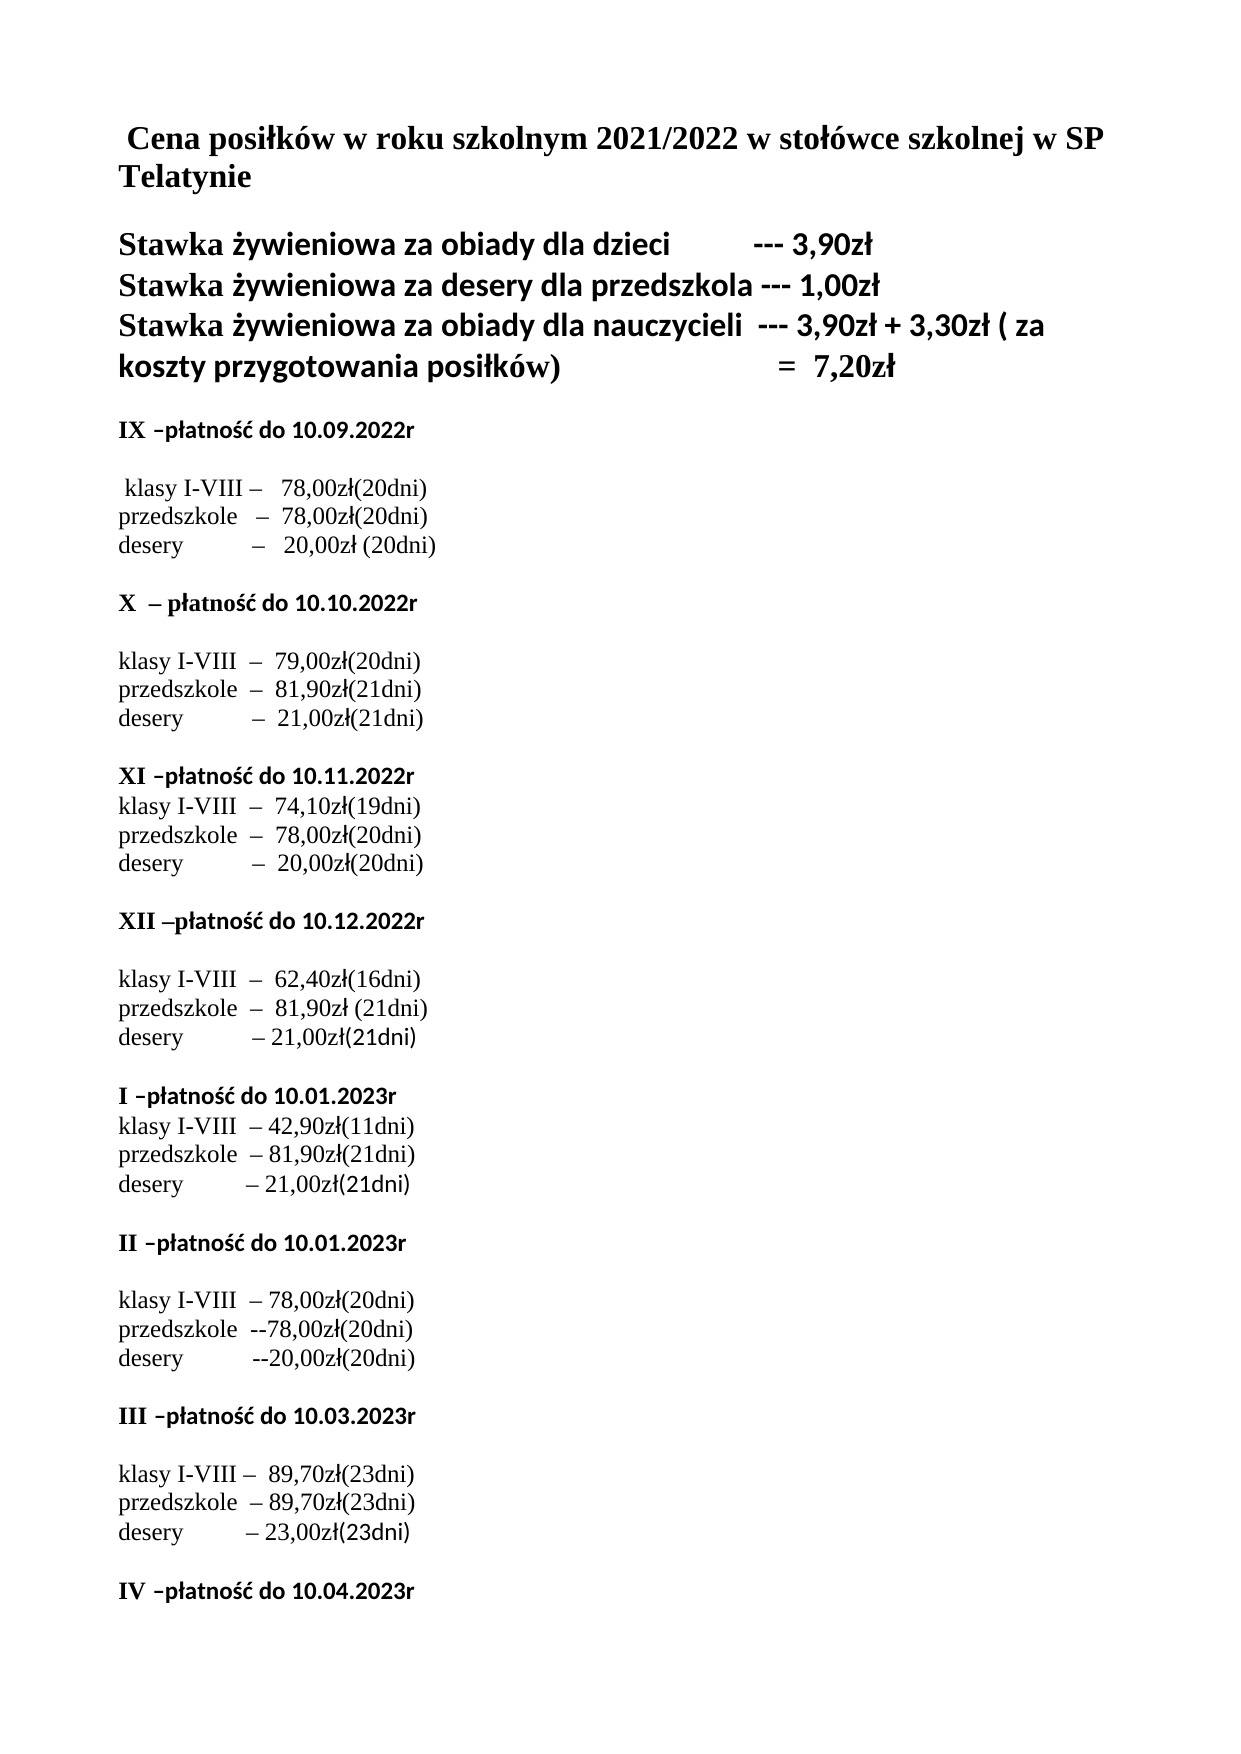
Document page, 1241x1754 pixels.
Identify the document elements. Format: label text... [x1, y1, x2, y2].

text I –płatność do 10.01.2023r [118, 1080, 1122, 1111]
text XI –płatność do 10.11.2022r [118, 760, 1122, 791]
text przedszkole – 78,00zł(20dni) [118, 819, 1122, 848]
text klasy I-VIII – 42,90zł(11dni) [118, 1111, 1122, 1139]
text klasy I-VIII – 79,00zł(20dni) [118, 646, 1122, 674]
text X – płatność do 10.10.2022r [118, 587, 1122, 618]
text III –płatność do 10.03.2023r [118, 1400, 1122, 1431]
text Stawka żywieniowa za desery dla przedszkola --- 1,00zł [118, 264, 1122, 304]
text Stawka żywieniowa za obiady dla nauczycieli --- 3,90zł + 3,30zł ( za koszty przygotowania posiłków) = 7,20zł [118, 304, 1122, 386]
text Stawka żywieniowa za obiady dla dzieci --- 3,90zł [118, 223, 1122, 264]
text przedszkole – 81,90zł(21dni) [118, 674, 1122, 703]
text desery --20,00zł(20dni) [118, 1343, 1122, 1372]
text desery – 23,00zł(23dni) [118, 1516, 1122, 1547]
text XII –płatność do 10.12.2022r [118, 905, 1122, 936]
text klasy I-VIII – 62,40zł(16dni) [118, 964, 1122, 993]
text przedszkole --78,00zł(20dni) [118, 1314, 1122, 1343]
text klasy I-VIII – 89,70zł(23dni) [118, 1458, 1122, 1487]
text przedszkole – 81,90zł(21dni) [118, 1139, 1122, 1168]
text klasy I-VIII – 78,00zł(20dni) [118, 472, 1122, 501]
text desery – 21,00zł(21dni) [118, 703, 1122, 732]
text przedszkole – 78,00zł(20dni) [118, 501, 1122, 530]
text desery – 21,00zł(21dni) [118, 1022, 1122, 1052]
text desery – 21,00zł(21dni) [118, 1168, 1122, 1199]
text IV –płatność do 10.04.2023r [118, 1575, 1122, 1605]
text klasy I-VIII – 78,00zł(20dni) [118, 1285, 1122, 1314]
text przedszkole – 89,70zł(23dni) [118, 1487, 1122, 1516]
text klasy I-VIII – 74,10zł(19dni) [118, 791, 1122, 819]
text IX –płatność do 10.09.2022r [118, 414, 1122, 444]
text przedszkole – 81,90zł (21dni) [118, 993, 1122, 1022]
text II –płatność do 10.01.2023r [118, 1227, 1122, 1257]
text desery – 20,00zł (20dni) [118, 530, 1122, 559]
text desery – 20,00zł(20dni) [118, 848, 1122, 877]
text Cena posiłków w roku szkolnym 2021/2022 w stołówce szkolnej w SP Telatynie [118, 118, 1122, 195]
